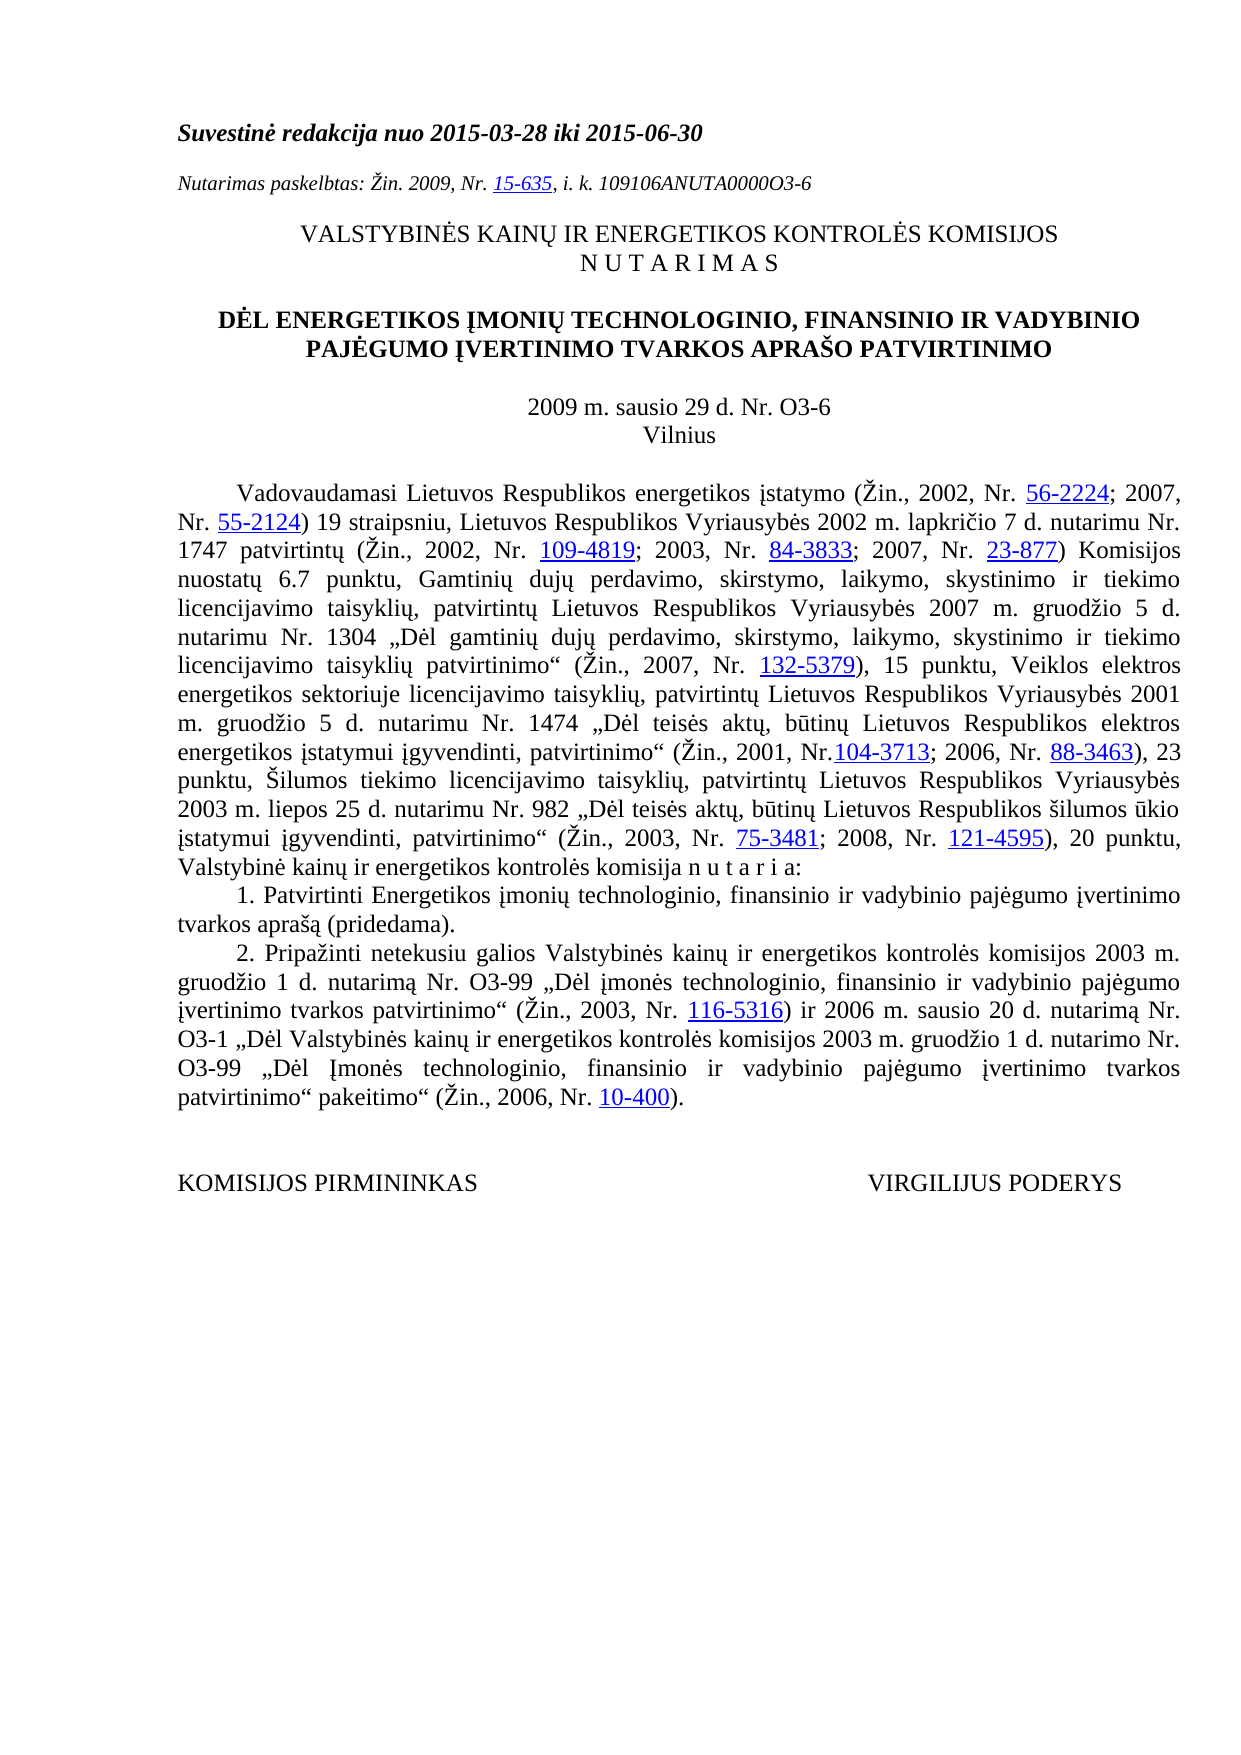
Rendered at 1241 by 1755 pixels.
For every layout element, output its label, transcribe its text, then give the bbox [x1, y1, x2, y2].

text Nutarimas paskelbtas: Žin. 2009, Nr. 15-635, i. k. 109106ANUTA0000O3-6 [177, 171, 1181, 195]
text VALSTYBINĖS KAINŲ IR ENERGETIKOS KONTROLĖS KOMISIJOS [177, 219, 1181, 248]
text 2. Pripažinti netekusiu galios Valstybinės kainų ir energetikos kontrolės komisijos 2003 m. gruodžio 1 d. nutarimą Nr. O3-99 „Dėl įmonės technologinio, finansinio ir vadybinio pajėgumo įvertinimo tvarkos patvirtinimo“ (Žin., 2003, Nr. 116-5316) ir 2006 m. sausio 20 d. nutarimą Nr. O3-1 „Dėl Valstybinės kainų ir energetikos kontrolės komisijos 2003 m. gruodžio 1 d. nutarimo Nr. O3-99 „Dėl Įmonės technologinio, finansinio ir vadybinio pajėgumo įvertinimo tvarkos patvirtinimo“ pakeitimo“ (Žin., 2006, Nr. 10-400). [177, 938, 1181, 1110]
text NUTARIMAS [177, 248, 1181, 277]
text Suvestinė redakcija nuo 2015-03-28 iki 2015-06-30 [177, 118, 1181, 147]
text Vadovaudamasi Lietuvos Respublikos energetikos įstatymo (Žin., 2002, Nr. 56-2224; 2007, Nr. 55-2124) 19 straipsniu, Lietuvos Respublikos Vyriausybės 2002 m. lapkričio 7 d. nutarimu Nr. 1747 patvirtintų (Žin., 2002, Nr. 109-4819; 2003, Nr. 84-3833; 2007, Nr. 23-877) Komisijos nuostatų 6.7 punktu, Gamtinių dujų perdavimo, skirstymo, laikymo, skystinimo ir tiekimo licencijavimo taisyklių, patvirtintų Lietuvos Respublikos Vyriausybės 2007 m. gruodžio 5 d. nutarimu Nr. 1304 „Dėl gamtinių dujų perdavimo, skirstymo, laikymo, skystinimo ir tiekimo licencijavimo taisyklių patvirtinimo“ (Žin., 2007, Nr. 132-5379), 15 punktu, Veiklos elektros energetikos sektoriuje licencijavimo taisyklių, patvirtintų Lietuvos Respublikos Vyriausybės 2001 m. gruodžio 5 d. nutarimu Nr. 1474 „Dėl teisės aktų, būtinų Lietuvos Respublikos elektros energetikos įstatymui įgyvendinti, patvirtinimo“ (Žin., 2001, Nr.104-3713; 2006, Nr. 88-3463), 23 punktu, Šilumos tiekimo licencijavimo taisyklių, patvirtintų Lietuvos Respublikos Vyriausybės 2003 m. liepos 25 d. nutarimu Nr. 982 „Dėl teisės aktų, būtinų Lietuvos Respublikos šilumos ūkio įstatymui įgyvendinti, patvirtinimo“ (Žin., 2003, Nr. 75-3481; 2008, Nr. 121-4595), 20 punktu, Valstybinė kainų ir energetikos kontrolės komisija nutaria: [177, 478, 1181, 880]
text KOMISIJOS PIRMININKAS VIRGILIJUS PODERYS [177, 1168, 1181, 1197]
text DĖL ENERGETIKOS ĮMONIŲ TECHNOLOGINIO, FINANSINIO IR VADYBINIO PAJĖGUMO ĮVERTINIMO TVARKOS APRAŠO PATVIRTINIMO [177, 305, 1181, 363]
text Vilnius [177, 420, 1181, 449]
text 2009 m. sausio 29 d. Nr. O3-6 [177, 392, 1181, 420]
text 1. Patvirtinti Energetikos įmonių technologinio, finansinio ir vadybinio pajėgumo įvertinimo tvarkos aprašą (pridedama). [177, 880, 1181, 938]
